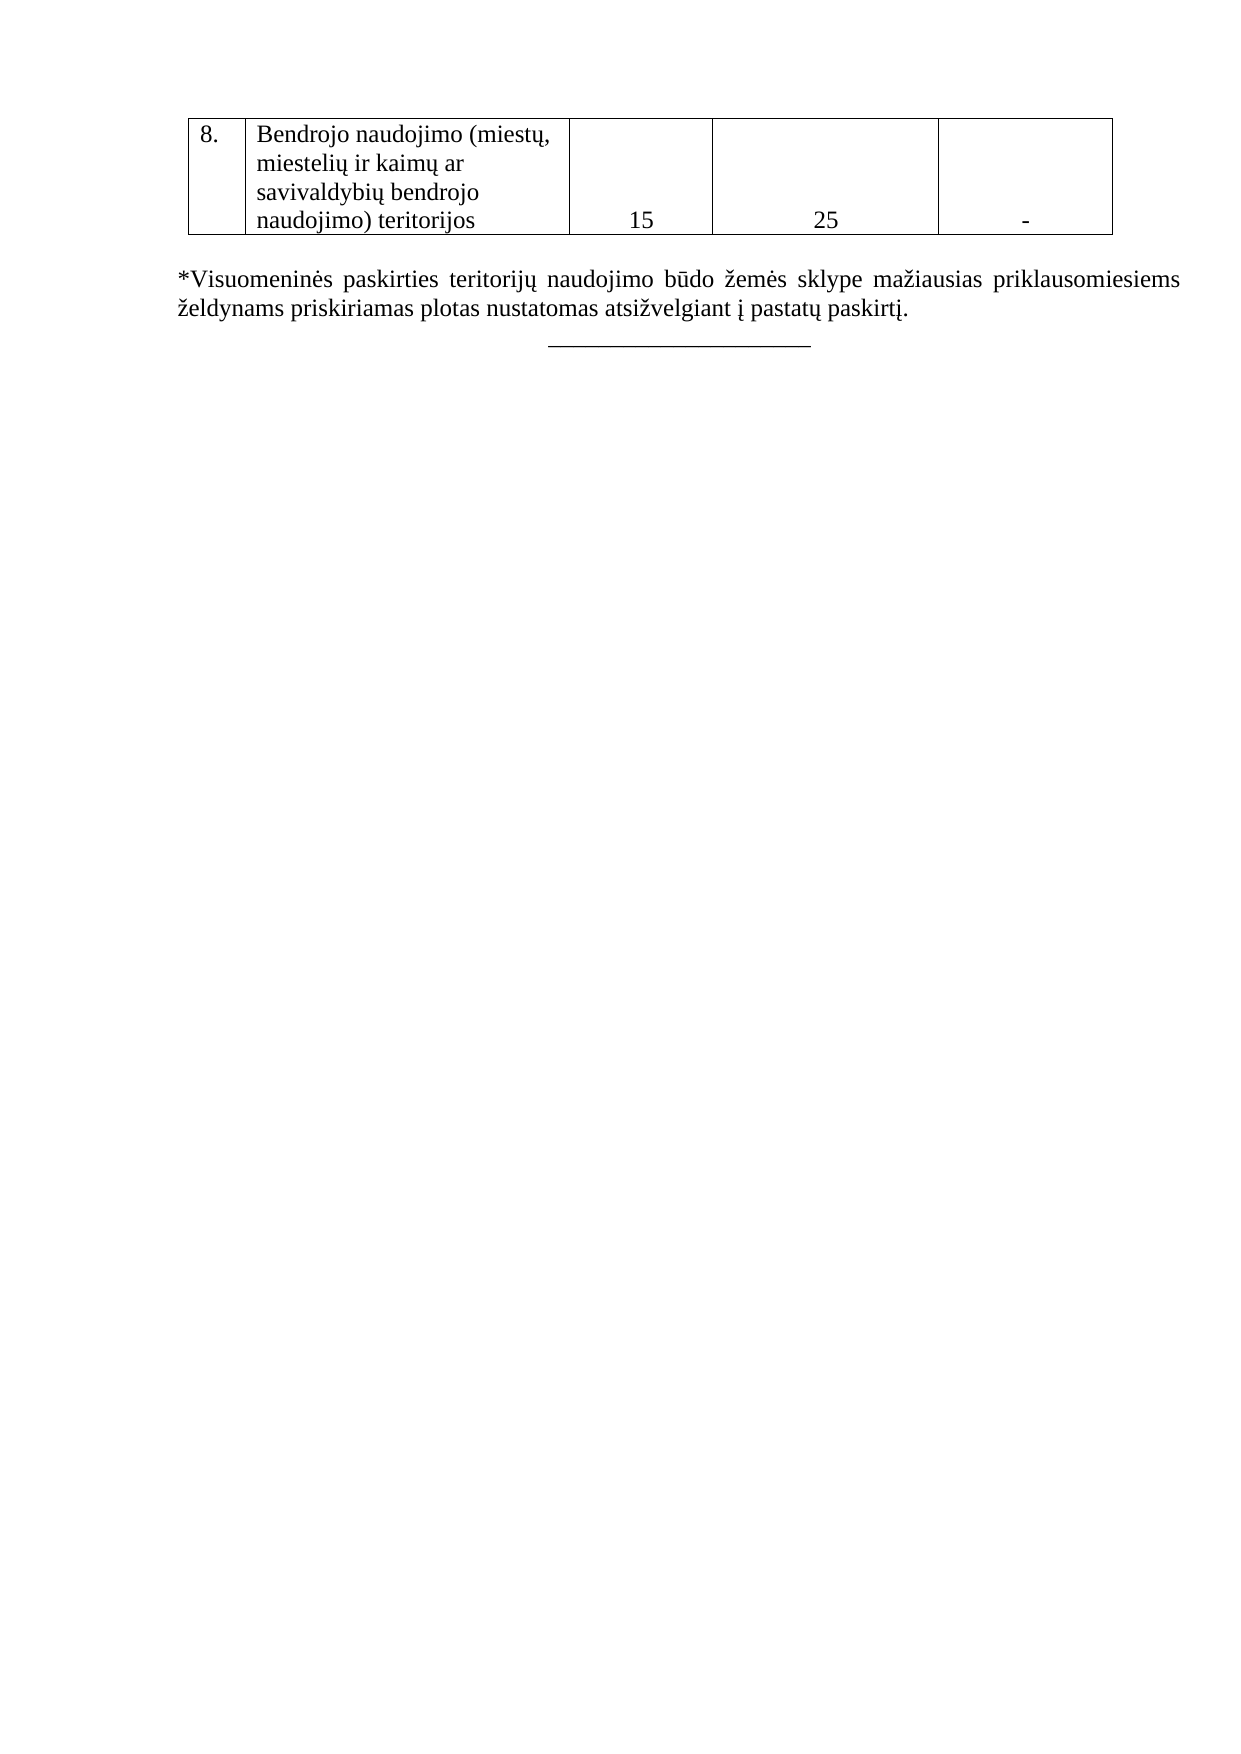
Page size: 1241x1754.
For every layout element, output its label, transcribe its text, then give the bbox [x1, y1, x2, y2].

table_cell Bendrojo naudojimo (miestų, miestelių ir kaimų ar savivaldybių bendrojo naudojimo) teritorijos [246, 119, 569, 234]
text _____________________ [177, 321, 1181, 350]
table_cell 15 [570, 119, 712, 234]
table_cell 8. [189, 119, 245, 234]
text *Visuomeninės paskirties teritorijų naudojimo būdo žemės sklype mažiausias priklausomiesiems želdynams priskiriamas plotas nustatomas atsižvelgiant į pastatų paskirtį. [177, 264, 1181, 321]
table_cell - [939, 119, 1112, 234]
table_cell 25 [713, 119, 938, 234]
